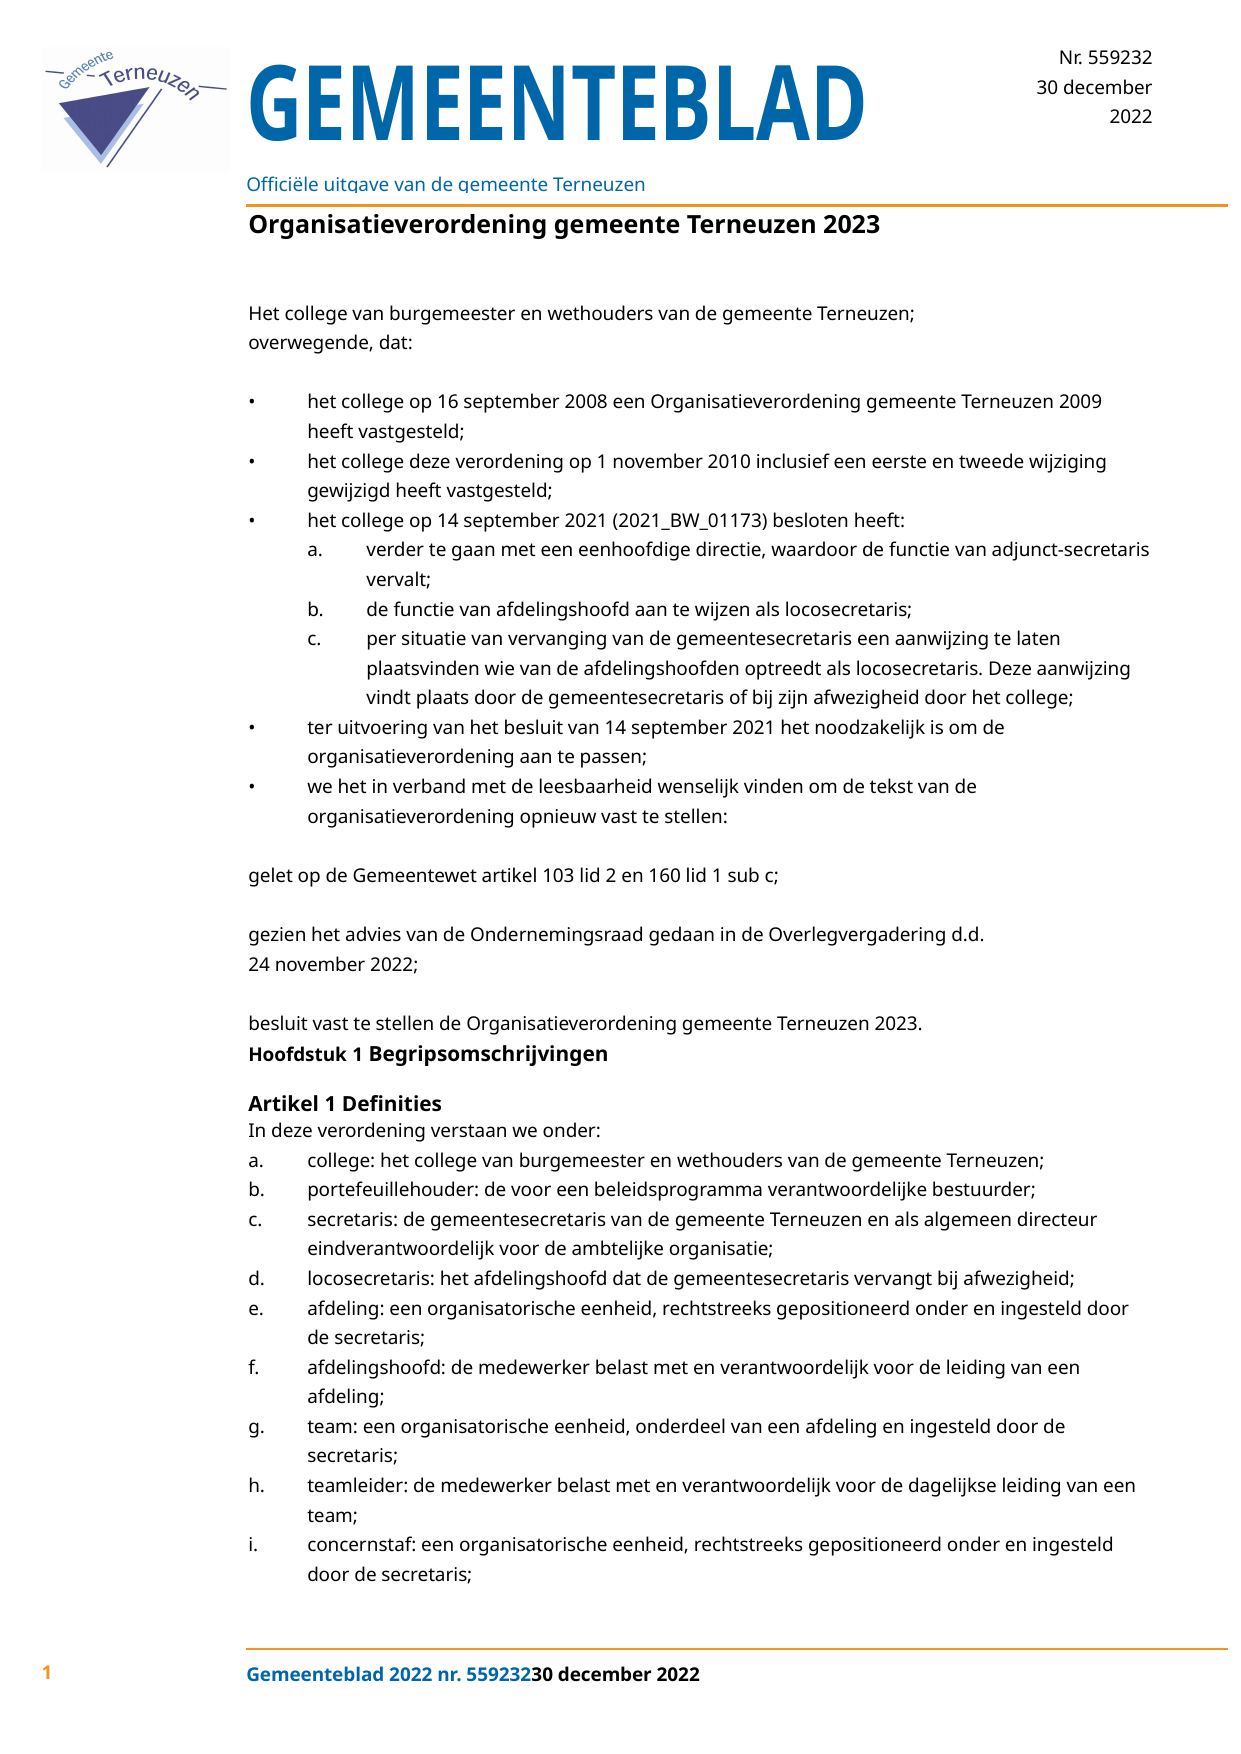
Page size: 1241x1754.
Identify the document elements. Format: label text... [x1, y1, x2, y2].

text gezien het advies van de Ondernemingsraad gedaan in de Overlegvergadering d.d. 24 november 2022; [248, 921, 1152, 976]
list we het in verband met de leesbaarheid wenselijk vinden om de tekst van de organisatieverordening opnieuw vast te stellen: [248, 773, 1152, 828]
text besluit vast te stellen de Organisatieverordening gemeente Terneuzen 2023. [248, 1010, 1152, 1036]
list ter uitvoering van het besluit van 14 september 2021 het noodzakelijk is om de organisatieverordening aan te passen; [248, 714, 1152, 769]
text gelet op de Gemeentewet artikel 103 lid 2 en 160 lid 1 sub c; [248, 862, 1152, 888]
list het college op 16 september 2008 een Organisatieverordening gemeente Terneuzen 2009 heeft vastgesteld; [248, 389, 1152, 444]
text In deze verordening verstaan we onder: [248, 1117, 1152, 1143]
list het college op 14 september 2021 (2021_BW_01173) besloten heeft: [248, 507, 1152, 533]
list secretaris: de gemeentesecretaris van de gemeente Terneuzen en als algemeen directeur eindverantwoordelijk voor de ambtelijke organisatie; [248, 1206, 1152, 1261]
list portefeuillehouder: de voor een beleidsprogramma verantwoordelijke bestuurder; [248, 1176, 1152, 1202]
text overwegende, dat: [248, 329, 1152, 355]
text Artikel 1 Definities [248, 1089, 1152, 1117]
list het college deze verordening op 1 november 2010 inclusief een eerste en tweede wijziging gewijzigd heeft vastgesteld; [248, 448, 1152, 503]
list locosecretaris: het afdelingshoofd dat de gemeentesecretaris vervangt bij afwezigheid; [248, 1265, 1152, 1291]
text Het college van burgemeester en wethouders van de gemeente Terneuzen; [248, 300, 1152, 326]
list de functie van afdelingshoofd aan te wijzen als locosecretaris; [307, 596, 1152, 621]
list afdelingshoofd: de medewerker belast met en verantwoordelijk voor de leiding van een afdeling; [248, 1354, 1152, 1409]
list verder te gaan met een eenhoofdige directie, waardoor de functie van adjunct-secretaris vervalt; [307, 537, 1152, 592]
list afdeling: een organisatorische eenheid, rechtstreeks gepositioneerd onder en ingesteld door de secretaris; [248, 1295, 1152, 1350]
list team: een organisatorische eenheid, onderdeel van een afdeling en ingesteld door de secretaris; [248, 1413, 1152, 1468]
list teamleider: de medewerker belast met en verantwoordelijk voor de dagelijkse leiding van een team; [248, 1472, 1152, 1527]
picture [41, 47, 231, 172]
text Organisatieverordening gemeente Terneuzen 2023 [248, 207, 1152, 241]
list per situatie van vervanging van de gemeentesecretaris een aanwijzing te laten plaatsvinden wie van de afdelingshoofden optreedt als locosecretaris. Deze aanwijzing vindt plaats door de gemeentesecretaris of bij zijn afwezigheid door het college; [307, 625, 1152, 710]
list college: het college van burgemeester en wethouders van de gemeente Terneuzen; [248, 1147, 1152, 1172]
list concernstaf: een organisatorische eenheid, rechtstreeks gepositioneerd onder en ingesteld door de secretaris; [248, 1531, 1152, 1587]
text Hoofdstuk 1 Begripsomschrijvingen [248, 1039, 1152, 1068]
